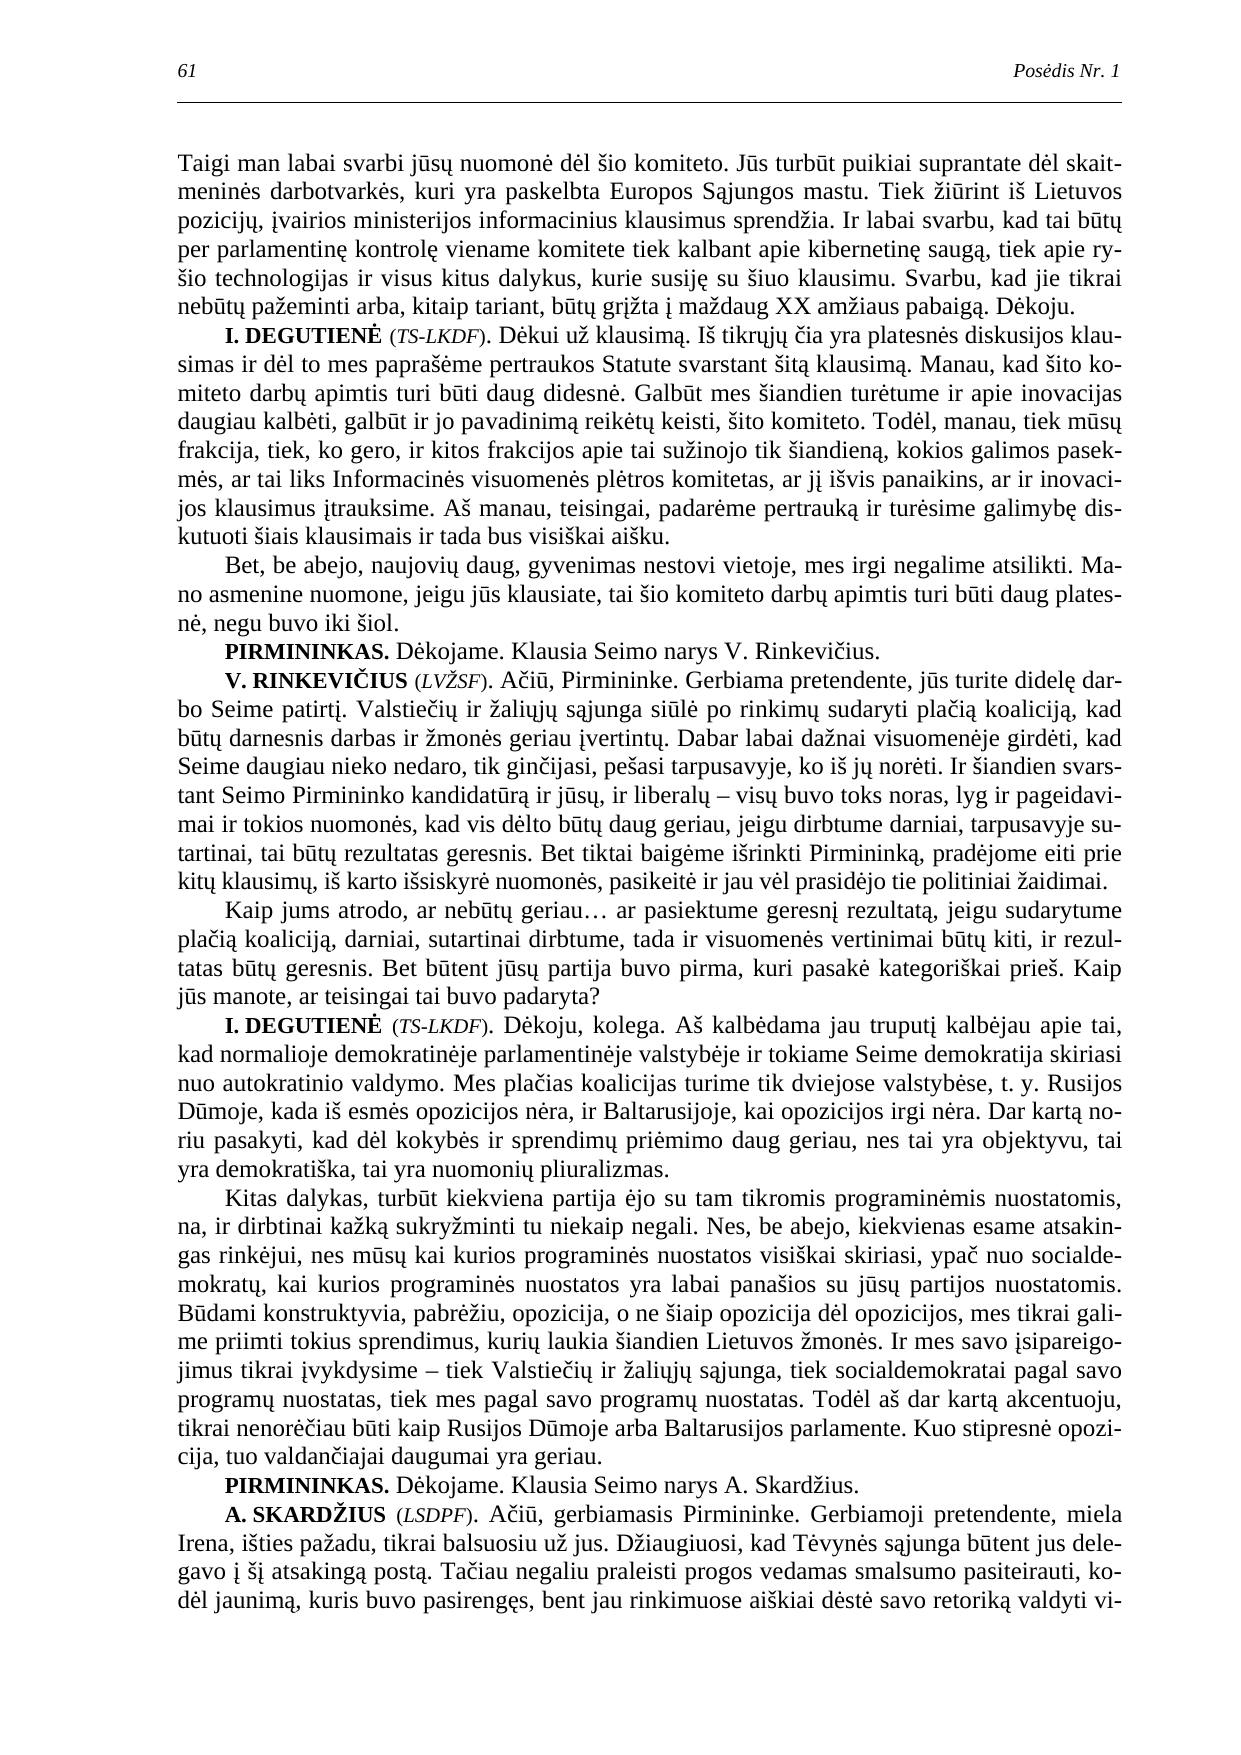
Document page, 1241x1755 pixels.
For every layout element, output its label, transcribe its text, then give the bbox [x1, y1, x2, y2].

text Bet, be abe­jo, nau­jo­vių daug, gy­ve­ni­mas ne­sto­vi vie­to­je, mes ir­gi ne­ga­li­me at­si­lik­ti. Ma­no as­me­ni­ne nuo­mo­ne, jei­gu jūs klau­sia­te, tai šio ko­mi­te­to dar­bų ap­im­tis tu­ri bū­ti daug pla­tes­nė, ne­gu bu­vo iki šiol. [177, 550, 1122, 636]
text PIRMININKAS. Dė­ko­ja­me. Klau­sia Sei­mo na­rys V. Rin­ke­vi­čius. [177, 636, 1122, 665]
text V. RINKEVIČIUS (LVŽSF). Ačiū, Pir­mi­nin­ke. Ger­bia­ma pre­ten­den­te, jūs tu­ri­te di­de­lę dar­bo Sei­me pa­tir­tį. Vals­tie­čių ir ža­lių­jų są­jun­ga siū­lė po rin­ki­mų su­da­ry­ti pla­čią ko­a­li­ci­ją, kad bū­tų dar­nes­nis dar­bas ir žmo­nės ge­riau įver­tin­tų. Da­bar la­bai daž­nai vi­suo­me­nė­je gir­dė­ti, kad Sei­me dau­giau nie­ko ne­da­ro, tik gin­či­ja­si, pe­ša­si tar­pu­sa­vy­je, ko iš jų no­rė­ti. Ir šian­dien svars­tant Sei­mo Pir­mi­nin­ko kan­di­da­tū­rą ir jū­sų, ir li­be­ra­lų – vi­sų bu­vo toks no­ras, lyg ir pa­gei­da­vi­mai ir to­kios nuo­mo­nės, kad vis dėl­to bū­tų daug ge­riau, jei­gu dirb­tu­me dar­niai, tar­pu­sa­vy­je su­tar­ti­nai, tai bū­tų re­zul­ta­tas ge­res­nis. Bet tik­tai bai­gė­me iš­rink­ti Pir­mi­nin­ką, pra­dė­jo­me ei­ti prie ki­tų klau­si­mų, iš kar­to iš­si­sky­rė nuo­mo­nės, pa­si­kei­tė ir jau vėl pra­si­dė­jo tie po­li­ti­niai žai­di­mai. [177, 665, 1122, 895]
text Tai­gi man la­bai svar­bi jū­sų nuo­mo­nė dėl šio ko­mi­te­to. Jūs tur­būt pui­kiai su­pran­ta­te dėl skait­me­ni­nės dar­bo­tvarkės, ku­ri yra pa­skelb­ta Eu­ro­pos Są­jun­gos mas­tu. Tiek žiū­rint iš Lie­tu­vos po­zi­ci­jų, įvai­rios mi­nis­te­ri­jos in­for­ma­ci­nius klau­si­mus spren­džia. Ir la­bai svar­bu, kad tai bū­tų per par­la­men­ti­nę kon­tro­lę vie­na­me ko­mi­te­te tiek kal­bant apie ki­ber­ne­ti­nę sau­gą, tiek apie ry­šio tech­no­lo­gi­jas ir vi­sus ki­tus da­ly­kus, ku­rie su­si­ję su šiuo klau­si­mu. Svar­bu, kad jie tik­rai ne­bū­tų pa­že­min­ti ar­ba, ki­taip ta­riant, bū­tų grįž­ta į maž­daug XX am­žiaus pa­bai­gą. Dė­ko­ju. [177, 148, 1122, 320]
text Ki­tas da­ly­kas, tur­būt kiek­vie­na par­ti­ja ėjo su tam tik­ro­mis pro­gra­mi­nė­mis nuo­sta­to­mis, na, ir dirb­ti­nai kaž­ką su­kryž­min­ti tu nie­kaip ne­ga­li. Nes, be abe­jo, kiek­vie­nas esa­me at­sa­kin­gas rin­kė­jui, nes mū­sų kai ku­rios pro­gra­mi­nės nuo­sta­tos vi­siš­kai ski­ria­si, ypač nuo so­cial­de­mok­ra­tų, kai ku­rios pro­gra­mi­nės nuo­sta­tos yra la­bai pa­na­šios su jū­sų par­ti­jos nuo­sta­to­mis. Bū­da­mi kon­struk­ty­via, pa­brė­žiu, opo­zi­ci­ja, o ne šiaip opo­zi­ci­ja dėl opo­zi­ci­jos, mes tik­rai ga­li­me pri­im­ti to­kius spren­di­mus, ku­rių lau­kia šian­dien Lie­tu­vos žmo­nės. Ir mes sa­vo įsi­pa­rei­go­ji­mus tik­rai įvyk­dy­si­me – tiek Vals­tie­čių ir ža­lių­jų są­jun­ga, tiek so­cial­de­mok­ra­tai pa­gal sa­vo pro­gra­mų nuo­sta­tas, tiek mes pa­gal sa­vo pro­gra­mų nuo­sta­tas. To­dėl aš dar kar­tą ak­cen­tuo­ju, tik­rai ne­no­rė­čiau bū­ti kaip Ru­si­jos Dū­moje ar­ba Bal­ta­ru­si­jos par­la­men­te. Kuo stip­res­nė opo­zi­ci­ja, tuo val­dan­čia­jai dau­gu­mai yra ge­riau. [177, 1183, 1122, 1470]
text I. DEGUTIENĖ (TS-LKDF). Dė­kui už klau­si­mą. Iš tik­rų­jų čia yra pla­tes­nės dis­ku­si­jos klau­si­mas ir dėl to mes pa­pra­šė­me per­trau­kos Sta­tu­te svars­tant ši­tą klau­si­mą. Ma­nau, kad ši­to ko­mi­te­to dar­bų ap­im­tis tu­ri bū­ti daug di­des­nė. Gal­būt mes šian­dien tu­rė­tu­me ir apie ino­va­ci­jas dau­giau kal­bė­ti, gal­būt ir jo pa­va­di­ni­mą rei­kė­tų keis­ti, ši­to ko­mi­te­to. To­dėl, ma­nau, tiek mū­sų frak­ci­ja, tiek, ko ge­ro, ir ki­tos frak­ci­jos apie tai su­ži­no­jo tik šian­die­ną, ko­kios ga­li­mos pa­sek­mės, ar tai liks In­for­ma­ci­nės vi­suo­me­nės plėt­ros ko­mi­te­tas, ar jį iš­vis pa­nai­kins, ar ir ino­va­ci­jos klau­si­mus įtrauk­si­me. Aš ma­nau, tei­sin­gai, pa­da­rė­me per­trau­ką ir tu­rė­si­me ga­li­my­bę dis­ku­tuo­ti šiais klau­si­mais ir ta­da bus vi­siš­kai aiš­ku. [177, 320, 1122, 550]
text PIRMININKAS. Dė­ko­ja­me. Klau­sia Sei­mo na­rys A. Skar­džius. [177, 1470, 1122, 1499]
text I. DEGUTIENĖ (TS-LKDF). Dė­ko­ju, ko­le­ga. Aš kal­bė­da­ma jau tru­pu­tį kal­bė­jau apie tai, kad nor­ma­lio­je de­mo­kra­tinėje par­la­men­ti­nė­je vals­ty­bė­je ir to­kia­me Sei­me de­mo­kra­tija ski­ria­si nuo au­to­kra­ti­nio val­dy­mo. Mes pla­čias ko­a­li­ci­jas tu­ri­me tik dvie­jo­se vals­ty­bė­se, t. y. Ru­si­jos Dū­mo­je, ka­da iš es­mės opo­zi­ci­jos nė­ra, ir Bal­ta­ru­si­jo­je, kai opo­zi­ci­jos ir­gi nė­ra. Dar kar­tą no­riu pa­sa­ky­ti, kad dėl ko­ky­bės ir spren­di­mų pri­ėmi­mo daug ge­riau, nes tai yra ob­jek­ty­vu, tai yra de­mo­kra­tiška, tai yra nuo­mo­nių pliu­ra­liz­mas. [177, 1010, 1122, 1183]
text A. SKARDŽIUS (LSDPF). Ačiū, ger­bia­ma­sis Pir­mi­nin­ke. Ger­bia­mo­ji pre­ten­den­te, mie­la Ire­na, iš­ties pa­ža­du, tik­rai bal­suo­siu už jus. Džiau­giuo­si, kad Tė­vy­nės są­jun­ga bū­tent jus de­le­ga­vo į šį at­sa­kin­gą pos­tą. Ta­čiau ne­ga­liu pra­leis­ti pro­gos ve­da­mas smal­su­mo pa­si­tei­rau­ti, ko­dėl jau­ni­mą, ku­ris bu­vo pa­si­ren­gęs, bent jau rin­ki­muo­se aiš­kiai dės­tė sa­vo re­to­ri­ką val­dy­ti vi­ [177, 1499, 1122, 1614]
text Kaip jums at­ro­do, ar ne­bū­tų ge­riau… ar pa­siek­tu­me ge­res­nį re­zul­ta­tą, jei­gu su­da­ry­tu­me pla­čią ko­a­li­ci­ją, dar­niai, su­tar­ti­nai dirb­tu­me, ta­da ir vi­suo­me­nės ver­ti­ni­mai bū­tų ki­ti, ir re­zul­ta­tas bū­tų ge­res­nis. Bet bū­tent jū­sų par­ti­ja bu­vo pir­ma, ku­ri pa­sa­kė ka­te­go­riš­kai prieš. Kaip jūs ma­no­te, ar tei­sin­gai tai bu­vo pa­da­ry­ta? [177, 895, 1122, 1010]
